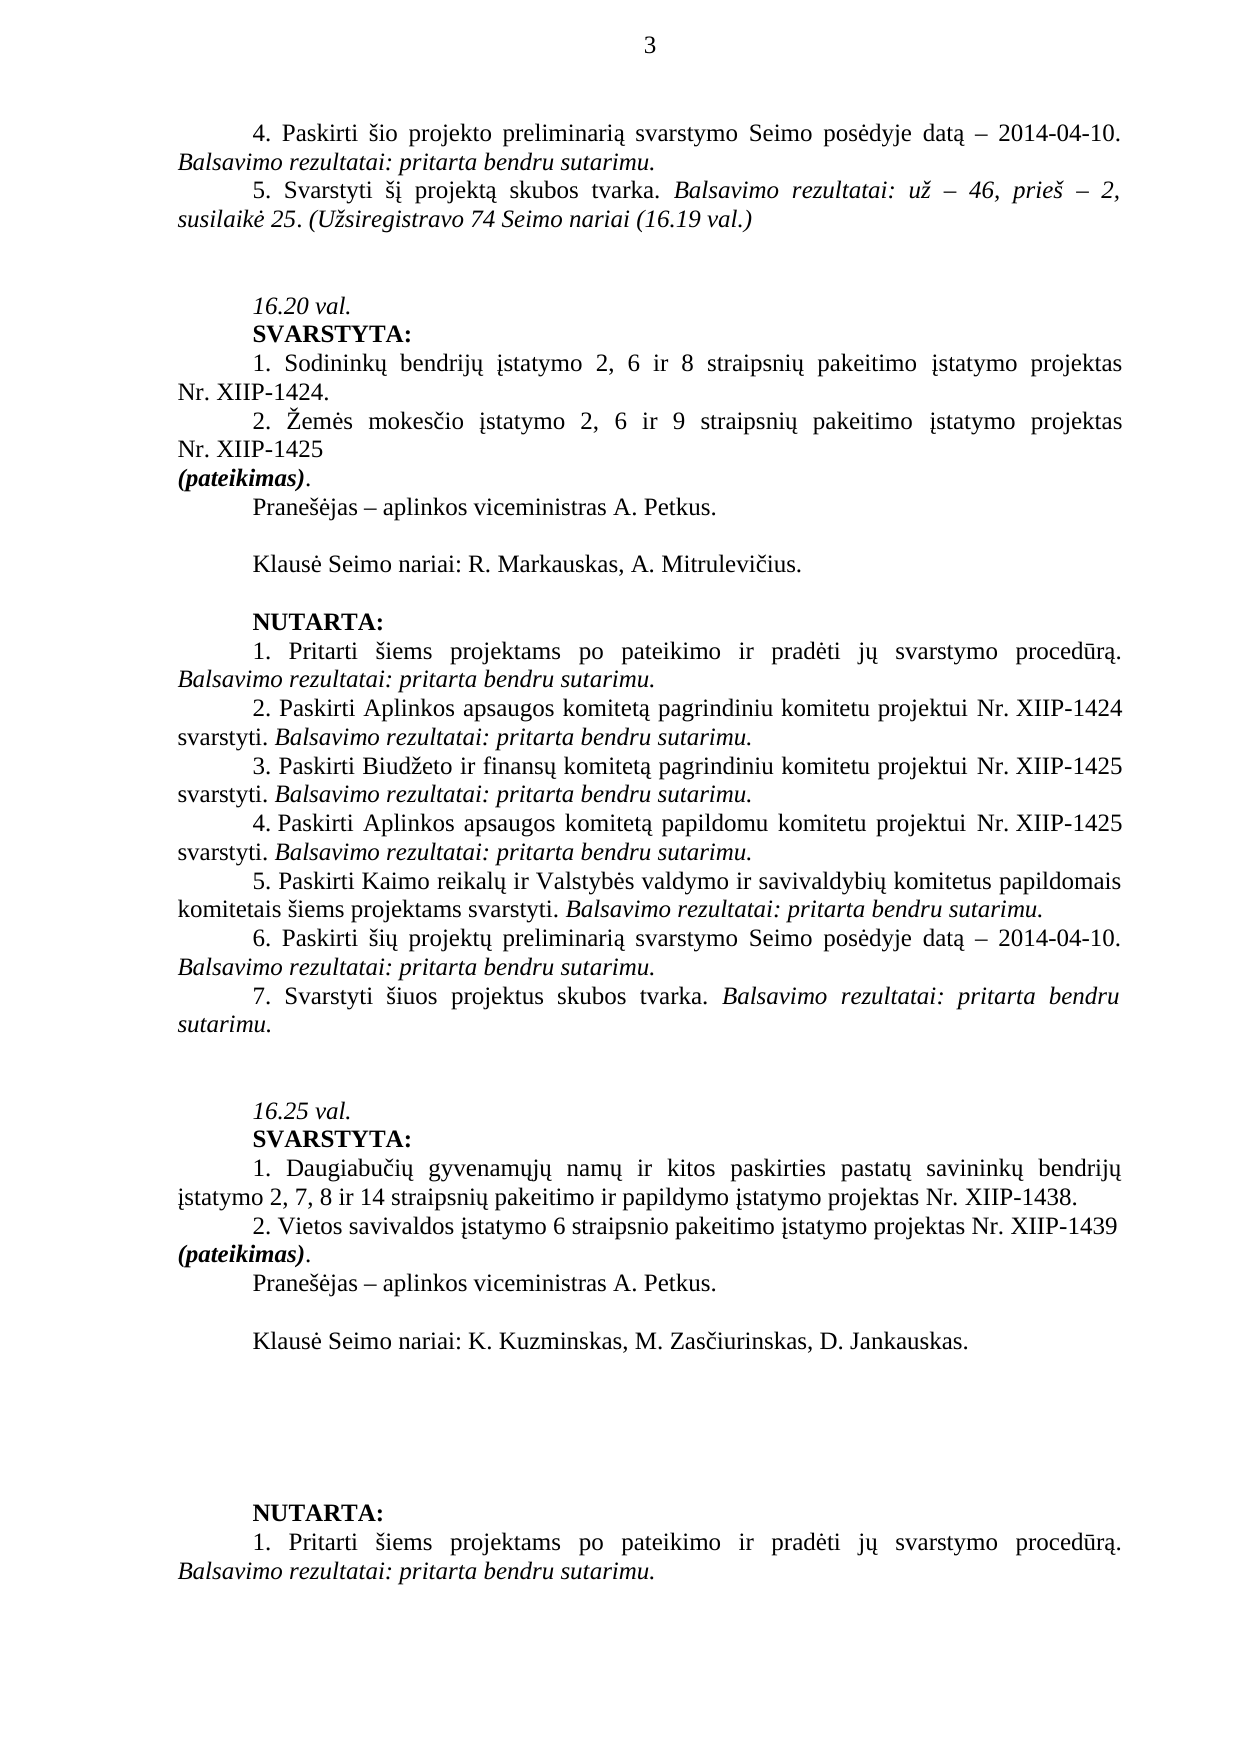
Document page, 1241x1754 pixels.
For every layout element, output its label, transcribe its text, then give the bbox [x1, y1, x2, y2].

text 5. Svarstyti šį projektą skubos tvarka. Balsavimo rezultatai: už – 46, prieš – 2, susilaikė 25. (Užsiregistravo 74 Seimo nariai (16.19 val.) [177, 176, 1122, 233]
text (pateikimas). [177, 1239, 1122, 1268]
text 16.20 val. [177, 291, 1122, 319]
text 1. Pritarti šiems projektams po pateikimo ir pradėti jų svarstymo procedūrą. Balsavimo rezultatai: pritarta bendru sutarimu. [177, 636, 1122, 693]
text 2. Žemės mokesčio įstatymo 2, 6 ir 9 straipsnių pakeitimo įstatymo projektas Nr. XIIP-1425 [177, 406, 1122, 463]
text 3. Paskirti Biudžeto ir finansų komitetą pagrindiniu komitetu projektui Nr. XIIP-1425 svarstyti. Balsavimo rezultatai: pritarta bendru sutarimu. [177, 751, 1122, 808]
text 6. Paskirti šių projektų preliminarią svarstymo Seimo posėdyje datą – 2014-04-10. Balsavimo rezultatai: pritarta bendru sutarimu. [177, 923, 1122, 981]
text 2. Paskirti Aplinkos apsaugos komitetą pagrindiniu komitetu projektui Nr. XIIP-1424 svarstyti. Balsavimo rezultatai: pritarta bendru sutarimu. [177, 693, 1122, 751]
text Pranešėjas – aplinkos viceministras A. Petkus. [177, 492, 1122, 521]
text Klausė Seimo nariai: R. Markauskas, A. Mitrulevičius. [177, 549, 1122, 578]
text (pateikimas). [177, 463, 1122, 492]
text 1. Pritarti šiems projektams po pateikimo ir pradėti jų svarstymo procedūrą. Balsavimo rezultatai: pritarta bendru sutarimu. [177, 1527, 1122, 1584]
text 4. Paskirti šio projekto preliminarią svarstymo Seimo posėdyje datą – 2014-04-10. Balsavimo rezultatai: pritarta bendru sutarimu. [177, 118, 1122, 176]
text 1. Sodininkų bendrijų įstatymo 2, 6 ir 8 straipsnių pakeitimo įstatymo projektas Nr. XIIP-1424. [177, 348, 1122, 406]
text 1. Daugiabučių gyvenamųjų namų ir kitos paskirties pastatų savininkų bendrijų įstatymo 2, 7, 8 ir 14 straipsnių pakeitimo ir papildymo įstatymo projektas Nr. XIIP-1438. [177, 1153, 1122, 1211]
text 7. Svarstyti šiuos projektus skubos tvarka. Balsavimo rezultatai: pritarta bendru sutarimu. [177, 981, 1122, 1038]
text 5. Paskirti Kaimo reikalų ir Valstybės valdymo ir savivaldybių komitetus papildomais komitetais šiems projektams svarstyti. Balsavimo rezultatai: pritarta bendru sutarimu. [177, 866, 1122, 923]
text 2. Vietos savivaldos įstatymo 6 straipsnio pakeitimo įstatymo projektas Nr. XIIP-1439 [177, 1211, 1122, 1239]
text Pranešėjas – aplinkos viceministras A. Petkus. [177, 1268, 1122, 1297]
text SVARSTYTA: [177, 1124, 1122, 1153]
text NUTARTA: [177, 1498, 1122, 1527]
text 4. Paskirti Aplinkos apsaugos komitetą papildomu komitetu projektui Nr. XIIP-1425 svarstyti. Balsavimo rezultatai: pritarta bendru sutarimu. [177, 808, 1122, 866]
text SVARSTYTA: [177, 319, 1122, 348]
text 16.25 val. [177, 1096, 1122, 1124]
text NUTARTA: [177, 607, 1122, 636]
text Klausė Seimo nariai: K. Kuzminskas, M. Zasčiurinskas, D. Jankauskas. [177, 1326, 1122, 1354]
